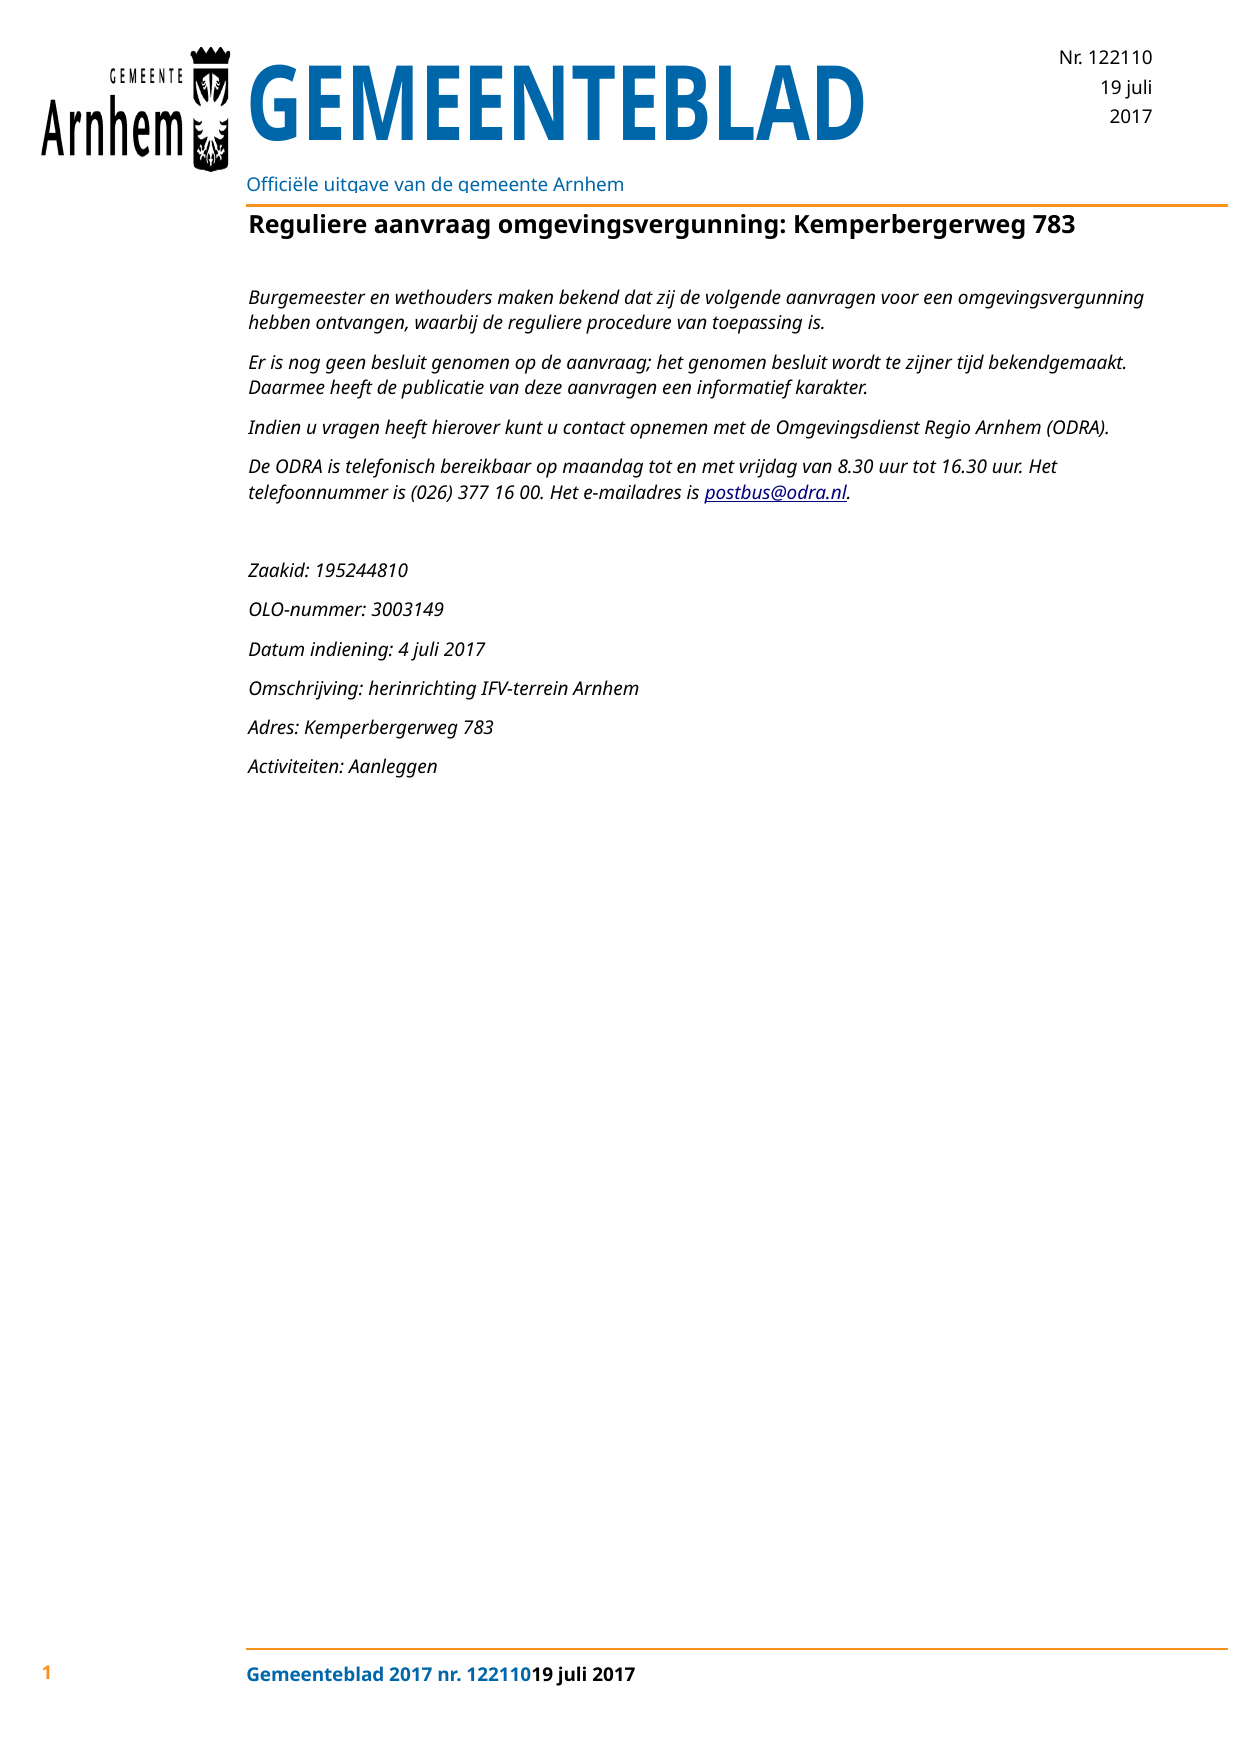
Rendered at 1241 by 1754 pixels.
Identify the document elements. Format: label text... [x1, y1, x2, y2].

text De ODRA is telefonisch bereikbaar op maandag tot en met vrijdag van 8.30 uur tot 16.30 uur. Het telefoonnummer is (026) 377 16 00. Het e-mailadres is postbus@odra.nl. [248, 453, 1152, 504]
text OLO-nummer: 3003149 [248, 597, 1152, 622]
text Indien u vragen heeft hierover kunt u contact opnemen met de Omgevingsdienst Regio Arnhem (ODRA). [248, 414, 1152, 439]
text Reguliere aanvraag omgevingsvergunning: Kemperbergerweg 783 [248, 207, 1152, 241]
text Omschrijving: herinrichting IFV-terrein Arnhem [248, 675, 1152, 701]
text Zaakid: 195244810 [248, 557, 1152, 583]
text Burgemeester en wethouders maken bekend dat zij de volgende aanvragen voor een omgevingsvergunning hebben ontvangen, waarbij de reguliere procedure van toepassing is. [248, 284, 1152, 335]
text Activiteiten: Aanleggen [248, 754, 1152, 779]
text Datum indiening: 4 juli 2017 [248, 636, 1152, 662]
text Er is nog geen besluit genomen op de aanvraag; het genomen besluit wordt te zijner tijd bekendgemaakt. Daarmee heeft de publicatie van deze aanvragen een informatief karakter. [248, 349, 1152, 400]
text Adres: Kemperbergerweg 783 [248, 714, 1152, 740]
picture [41, 47, 231, 172]
